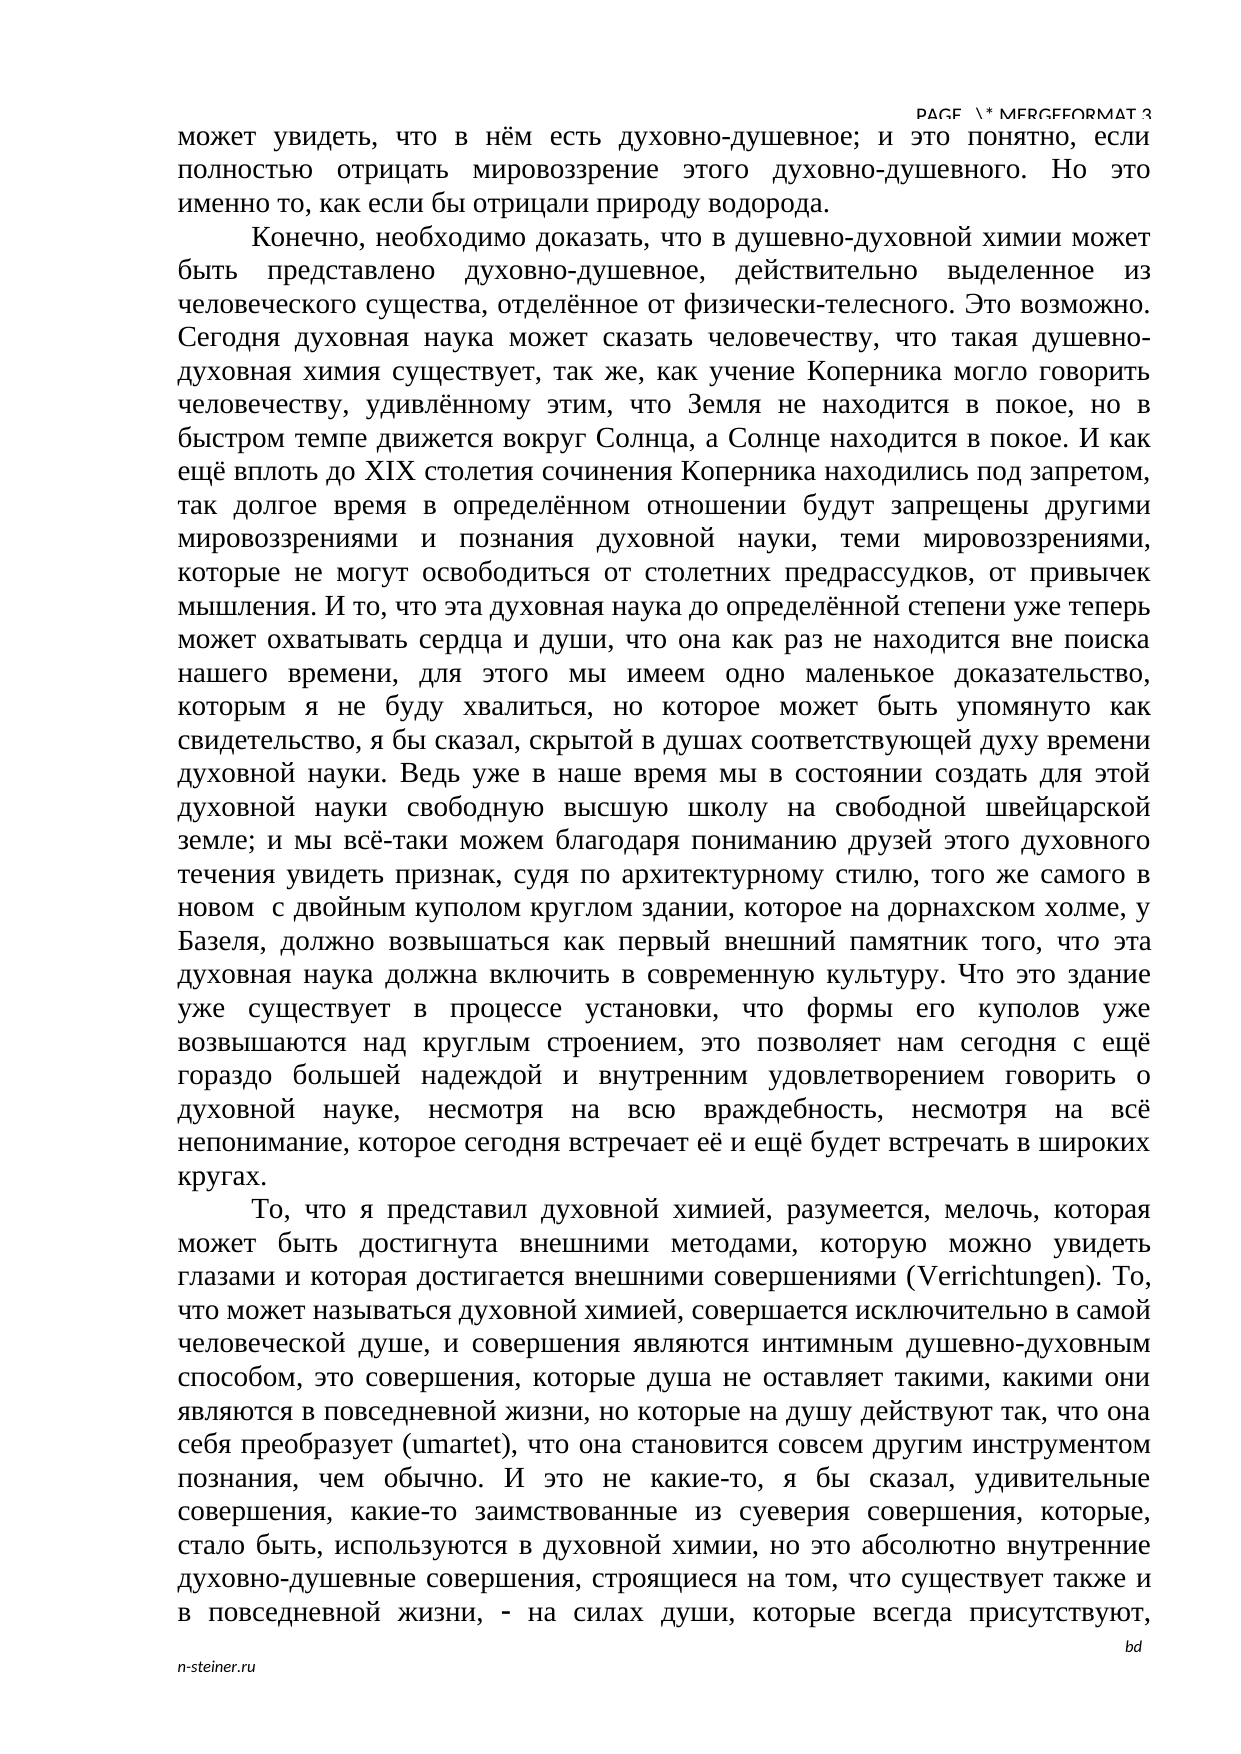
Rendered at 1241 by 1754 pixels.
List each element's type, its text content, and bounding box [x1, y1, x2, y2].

text Конечно, необходимо доказать, что в душевно-духовной химии может быть представлено духовно-душевное, действительно выделенное из человеческого существа, отделённое от физически-телесного. Это возможно. Сегодня духовная наука может сказать человечеству, что такая душевно-духовная химия существует, так же, как учение Коперника могло говорить человечеству, удивлённому этим, что Земля не находится в покое, но в быстром темпе движется вокруг Солнца, а Солнце находится в покое. И как ещё вплоть до XIX столетия сочинения Коперника находились под запретом, так долгое время в определённом отношении будут запрещены другими мировоззрениями и познания духовной науки, теми мировоззрениями, которые не могут освободиться от столетних предрассудков, от привычек мышления. И то, что эта духовная наука до определённой степени уже теперь может охватывать сердца и души, что она как раз не находится вне поиска нашего времени, для этого мы имеем одно маленькое доказательство, которым я не буду хвалиться, но которое может быть упомянуто как свидетельство, я бы сказал, скрытой в душах соответствующей духу времени духовной науки. Ведь уже в наше время мы в состоянии создать для этой духовной науки свободную высшую школу на свободной швейцарской земле; и мы всё-таки можем благодаря пониманию друзей этого духовного течения увидеть признак, судя по архитектурному стилю, того же самого в новом с двойным куполом круглом здании, которое на дорнахском холме, у Базеля, должно возвышаться как первый внешний памятник того, что эта духовная наука должна включить в современную культуру. Что это здание уже существует в процессе установки, что формы его куполов уже возвышаются над круглым строением, это позволяет нам сегодня с ещё гораздо большей надеждой и внутренним удовлетворением говорить о духовной науке, несмотря на всю враждебность, несмотря на всё непонимание, которое сегодня встречает её и ещё будет встречать в широких кругах. [177, 219, 1152, 1191]
text может увидеть, что в нём есть духовно-душевное; и это понятно, если полностью отрицать мировоззрение этого духовно-душевного. Но это именно то, как если бы отрицали природу водорода. [177, 118, 1152, 219]
text То, что я представил духовной химией, разумеется, мелочь, которая может быть достигнута внешними методами, которую можно увидеть глазами и которая достигается внешними совершениями (Verrichtungen). То, что может называться духовной химией, совершается исключительно в самой человеческой душе, и совершения являются интимным душевно-духовным способом, это совершения, которые душа не оставляет такими, какими они являются в повседневной жизни, но которые на душу действуют так, что она себя преобразует (umartet), что она становится совсем другим инструментом познания, чем обычно. И это не какие-то, я бы сказал, удивительные совершения, какие-то заимствованные из суеверия совершения, которые, стало быть, используются в духовной химии, но это абсолютно внутренние духовно-душевные совершения, строящиеся на том, что существует также и в повседневной жизни,  на силах души, которые всегда присутствуют, [177, 1191, 1152, 1628]
